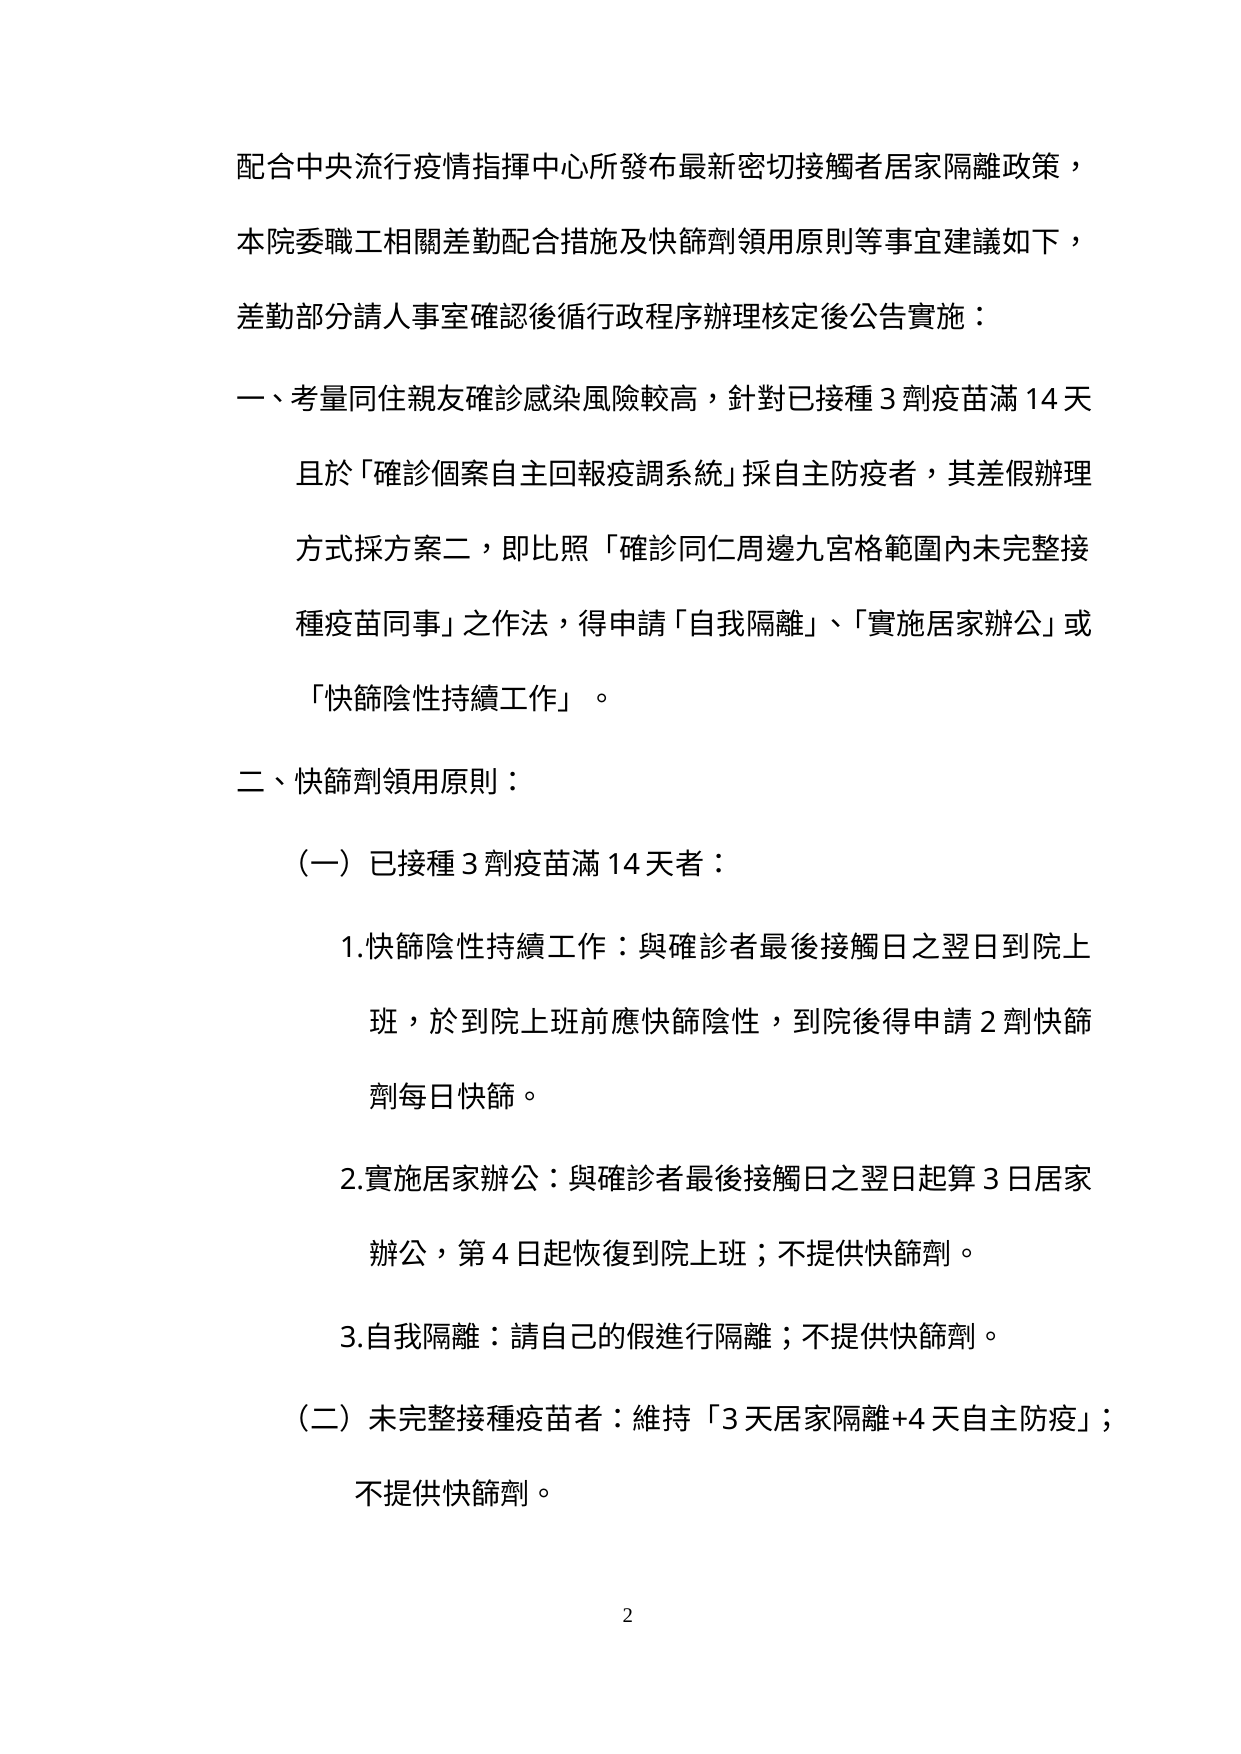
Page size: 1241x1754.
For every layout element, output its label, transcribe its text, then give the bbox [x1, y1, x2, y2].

text 3.自我隔離：請自己的假進行隔離；不提供快篩劑。 [339, 1297, 1093, 1372]
text 配合中央流行疫情指揮中心所發布最新密切接觸者居家隔離政策，本院委職工相關差勤配合措施及快篩劑領用原則等事宜建議如下，差勤部分請人事室確認後循行政程序辦理核定後公告實施： [236, 127, 1093, 352]
text （二）未完整接種疫苗者：維持「3天居家隔離+4天自主防疫」；不提供快篩劑。 [281, 1379, 1093, 1529]
text 一、考量同住親友確診感染風險較高，針對已接種3劑疫苗滿14天且於「確診個案自主回報疫調系統」採自主防疫者，其差假辦理方式採方案二，即比照「確診同仁周邊九宮格範圍內未完整接種疫苗同事」之作法，得申請「自我隔離」、「實施居家辦公」或「快篩陰性持續工作」。 [236, 359, 1093, 734]
text 二、快篩劑領用原則： [236, 742, 1093, 817]
text 2.實施居家辦公：與確診者最後接觸日之翌日起算3日居家辦公，第4日起恢復到院上班；不提供快篩劑。 [339, 1139, 1093, 1289]
text （一）已接種3劑疫苗滿14天者： [281, 824, 1093, 899]
text 1.快篩陰性持續工作：與確診者最後接觸日之翌日到院上班，於到院上班前應快篩陰性，到院後得申請2劑快篩劑每日快篩。 [339, 907, 1093, 1132]
